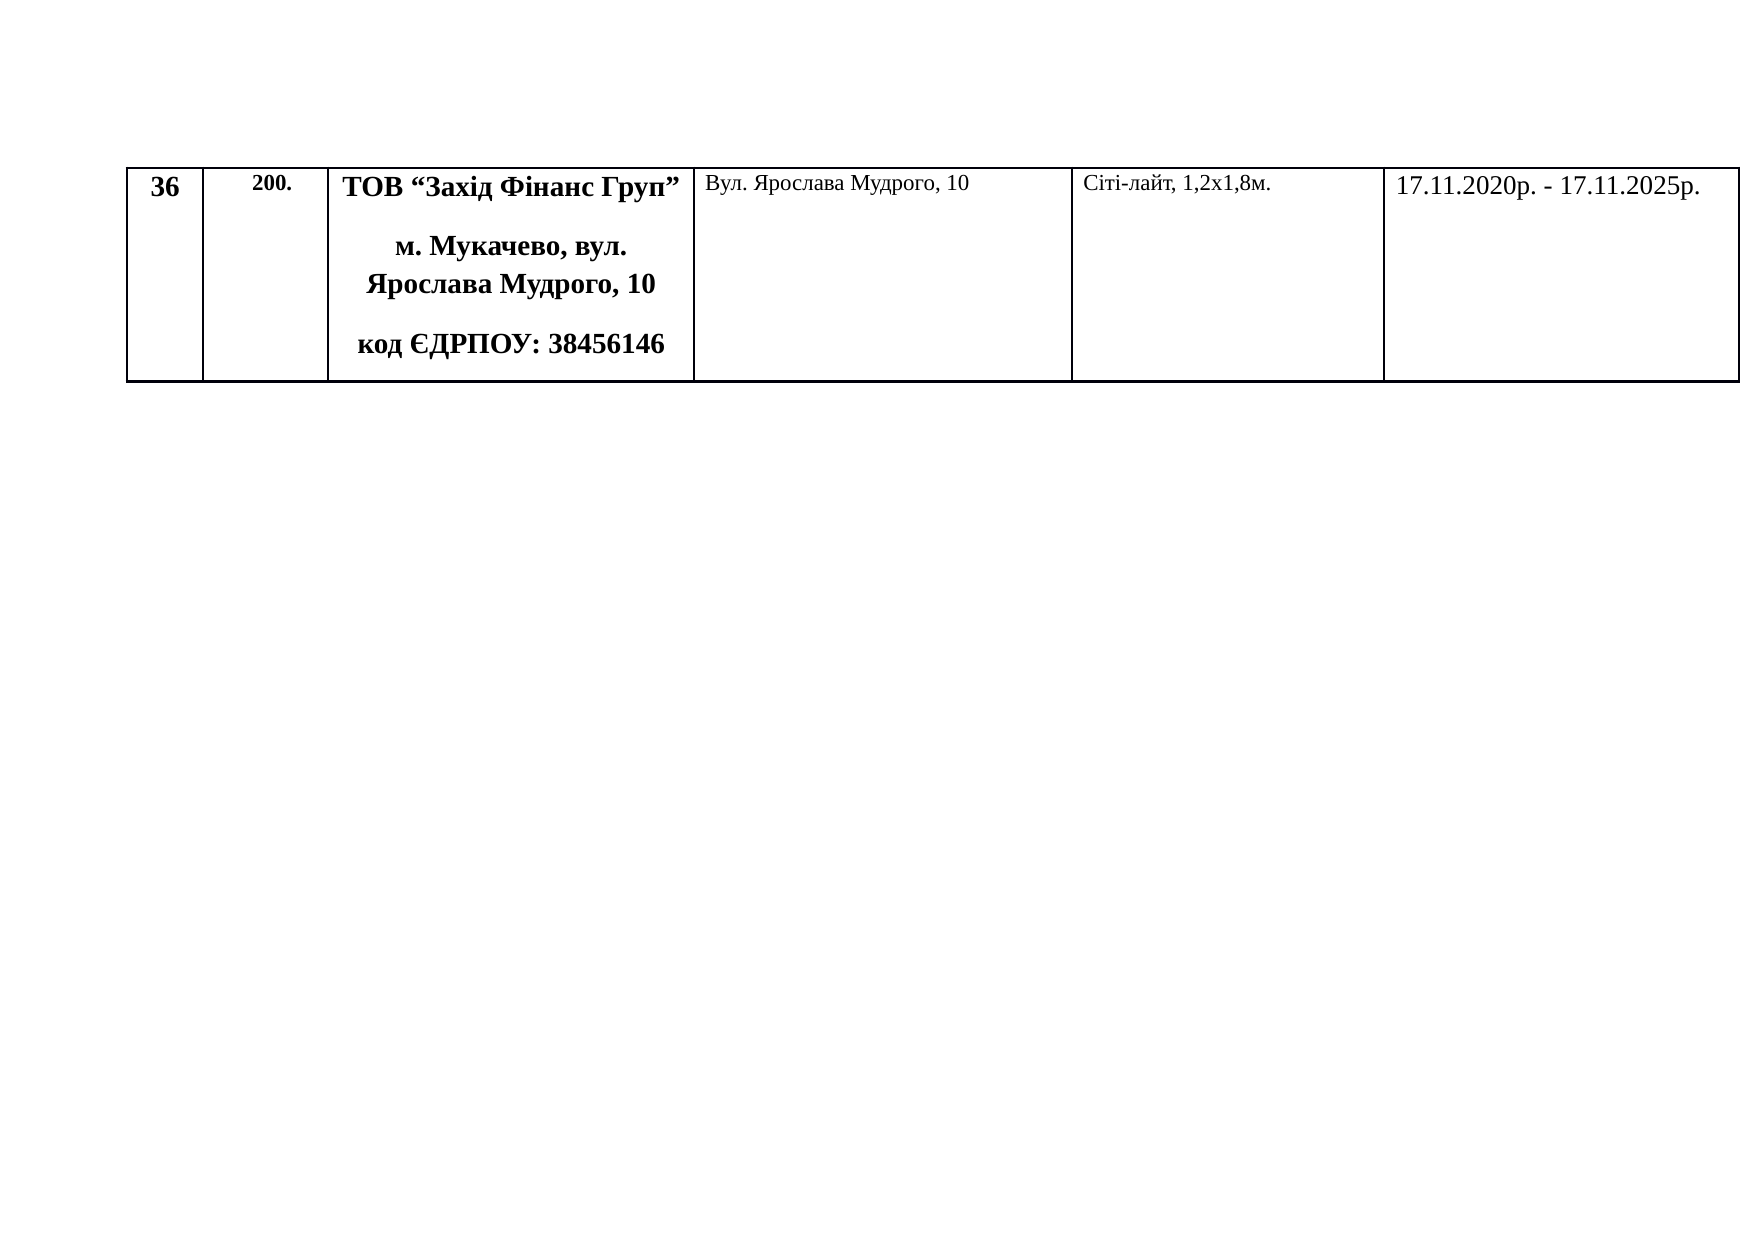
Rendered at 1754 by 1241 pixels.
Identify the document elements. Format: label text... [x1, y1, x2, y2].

table_cell Сіті-лайт, 1,2х1,8м. [1073, 169, 1383, 380]
table_cell Вул. Ярослава Мудрого, 10 [695, 169, 1071, 380]
table_cell [204, 169, 327, 380]
table_cell 17.11.2020р. - 17.11.2025р. [1385, 169, 1738, 380]
table_cell ТОВ “Захід Фінанс Груп” м. Мукачево, вул. Ярослава Мудрого, 10 код ЄДРПОУ: 38456146 [329, 169, 693, 380]
table_cell 36 [128, 169, 202, 380]
